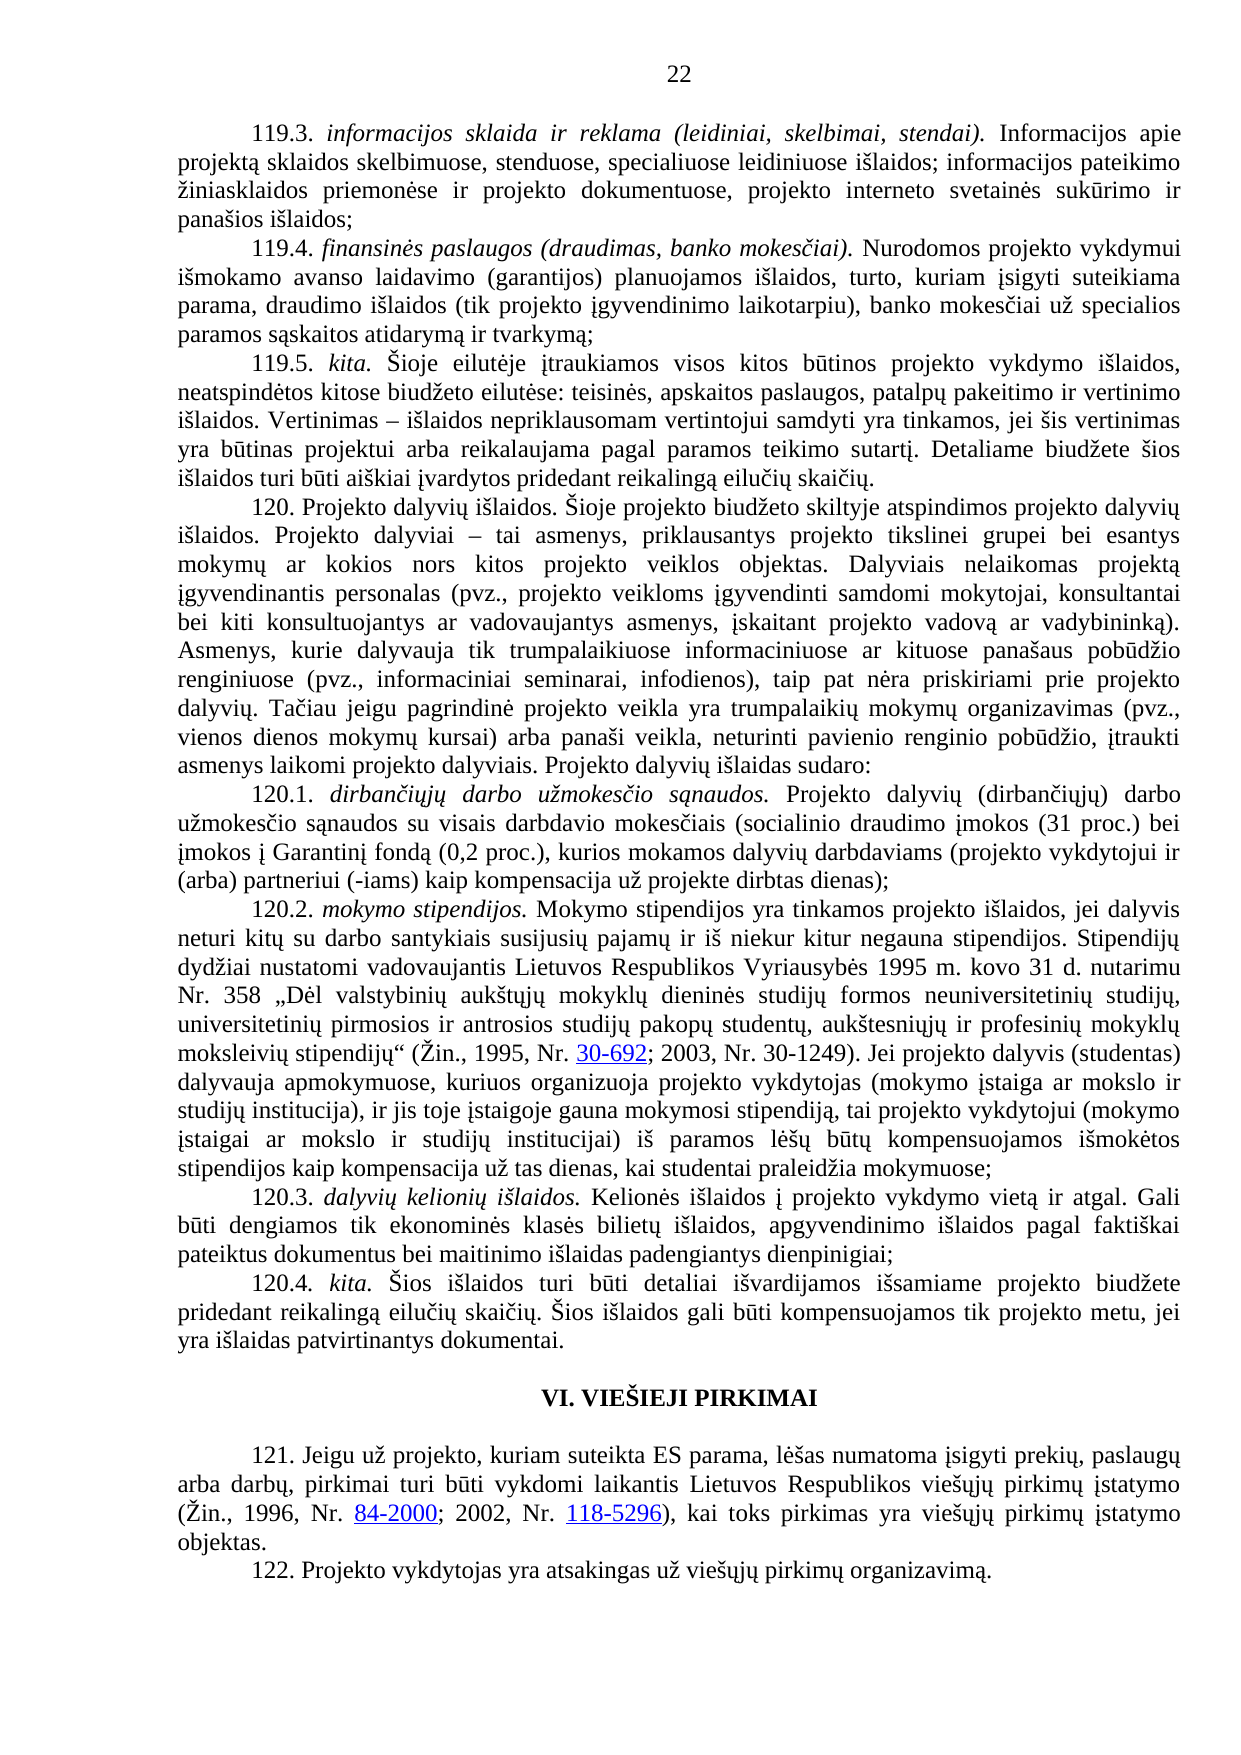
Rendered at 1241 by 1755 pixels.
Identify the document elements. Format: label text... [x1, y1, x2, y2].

text 119.4. finansinės paslaugos (draudimas, banko mokesčiai). Nurodomos projekto vykdymui išmokamo avanso laidavimo (garantijos) planuojamos išlaidos, turto, kuriam įsigyti suteikiama parama, draudimo išlaidos (tik projekto įgyvendinimo laikotarpiu), banko mokesčiai už specialios paramos sąskaitos atidarymą ir tvarkymą; [177, 233, 1181, 348]
text 119.5. kita. Šioje eilutėje įtraukiamos visos kitos būtinos projekto vykdymo išlaidos, neatspindėtos kitose biudžeto eilutėse: teisinės, apskaitos paslaugos, patalpų pakeitimo ir vertinimo išlaidos. Vertinimas – išlaidos nepriklausomam vertintojui samdyti yra tinkamos, jei šis vertinimas yra būtinas projektui arba reikalaujama pagal paramos teikimo sutartį. Detaliame biudžete šios išlaidos turi būti aiškiai įvardytos pridedant reikalingą eilučių skaičių. [177, 348, 1181, 492]
text 122. Projekto vykdytojas yra atsakingas už viešųjų pirkimų organizavimą. [177, 1556, 1181, 1584]
text 120.4. kita. Šios išlaidos turi būti detaliai išvardijamos išsamiame projekto biudžete pridedant reikalingą eilučių skaičių. Šios išlaidos gali būti kompensuojamos tik projekto metu, jei yra išlaidas patvirtinantys dokumentai. [177, 1268, 1181, 1354]
text 121. Jeigu už projekto, kuriam suteikta ES parama, lėšas numatoma įsigyti prekių, paslaugų arba darbų, pirkimai turi būti vykdomi laikantis Lietuvos Respublikos viešųjų pirkimų įstatymo (Žin., 1996, Nr. 84-2000; 2002, Nr. 118-5296), kai toks pirkimas yra viešųjų pirkimų įstatymo objektas. [177, 1441, 1181, 1556]
text 120. Projekto dalyvių išlaidos. Šioje projekto biudžeto skiltyje atspindimos projekto dalyvių išlaidos. Projekto dalyviai – tai asmenys, priklausantys projekto tikslinei grupei bei esantys mokymų ar kokios nors kitos projekto veiklos objektas. Dalyviais nelaikomas projektą įgyvendinantis personalas (pvz., projekto veikloms įgyvendinti samdomi mokytojai, konsultantai bei kiti konsultuojantys ar vadovaujantys asmenys, įskaitant projekto vadovą ar vadybininką). Asmenys, kurie dalyvauja tik trumpalaikiuose informaciniuose ar kituose panašaus pobūdžio renginiuose (pvz., informaciniai seminarai, infodienos), taip pat nėra priskiriami prie projekto dalyvių. Tačiau jeigu pagrindinė projekto veikla yra trumpalaikių mokymų organizavimas (pvz., vienos dienos mokymų kursai) arba panaši veikla, neturinti pavienio renginio pobūdžio, įtraukti asmenys laikomi projekto dalyviais. Projekto dalyvių išlaidas sudaro: [177, 492, 1181, 779]
text 120.2. mokymo stipendijos. Mokymo stipendijos yra tinkamos projekto išlaidos, jei dalyvis neturi kitų su darbo santykiais susijusių pajamų ir iš niekur kitur negauna stipendijos. Stipendijų dydžiai nustatomi vadovaujantis Lietuvos Respublikos Vyriausybės 1995 m. kovo 31 d. nutarimu Nr. 358 „Dėl valstybinių aukštųjų mokyklų dieninės studijų formos neuniversitetinių studijų, universitetinių pirmosios ir antrosios studijų pakopų studentų, aukštesniųjų ir profesinių mokyklų moksleivių stipendijų“ (Žin., 1995, Nr. 30-692; 2003, Nr. 30-1249). Jei projekto dalyvis (studentas) dalyvauja apmokymuose, kuriuos organizuoja projekto vykdytojas (mokymo įstaiga ar mokslo ir studijų institucija), ir jis toje įstaigoje gauna mokymosi stipendiją, tai projekto vykdytojui (mokymo įstaigai ar mokslo ir studijų institucijai) iš paramos lėšų būtų kompensuojamos išmokėtos stipendijos kaip kompensacija už tas dienas, kai studentai praleidžia mokymuose; [177, 894, 1181, 1182]
text VI. VIEŠIEJI PIRKIMAI [177, 1383, 1181, 1412]
text 120.3. dalyvių kelionių išlaidos. Kelionės išlaidos į projekto vykdymo vietą ir atgal. Gali būti dengiamos tik ekonominės klasės bilietų išlaidos, apgyvendinimo išlaidos pagal faktiškai pateiktus dokumentus bei maitinimo išlaidas padengiantys dienpinigiai; [177, 1182, 1181, 1268]
text 119.3. informacijos sklaida ir reklama (leidiniai, skelbimai, stendai). Informacijos apie projektą sklaidos skelbimuose, stenduose, specialiuose leidiniuose išlaidos; informacijos pateikimo žiniasklaidos priemonėse ir projekto dokumentuose, projekto interneto svetainės sukūrimo ir panašios išlaidos; [177, 118, 1181, 233]
text 120.1. dirbančiųjų darbo užmokesčio sąnaudos. Projekto dalyvių (dirbančiųjų) darbo užmokesčio sąnaudos su visais darbdavio mokesčiais (socialinio draudimo įmokos (31 proc.) bei įmokos į Garantinį fondą (0,2 proc.), kurios mokamos dalyvių darbdaviams (projekto vykdytojui ir (arba) partneriui (-iams) kaip kompensacija už projekte dirbtas dienas); [177, 779, 1181, 894]
